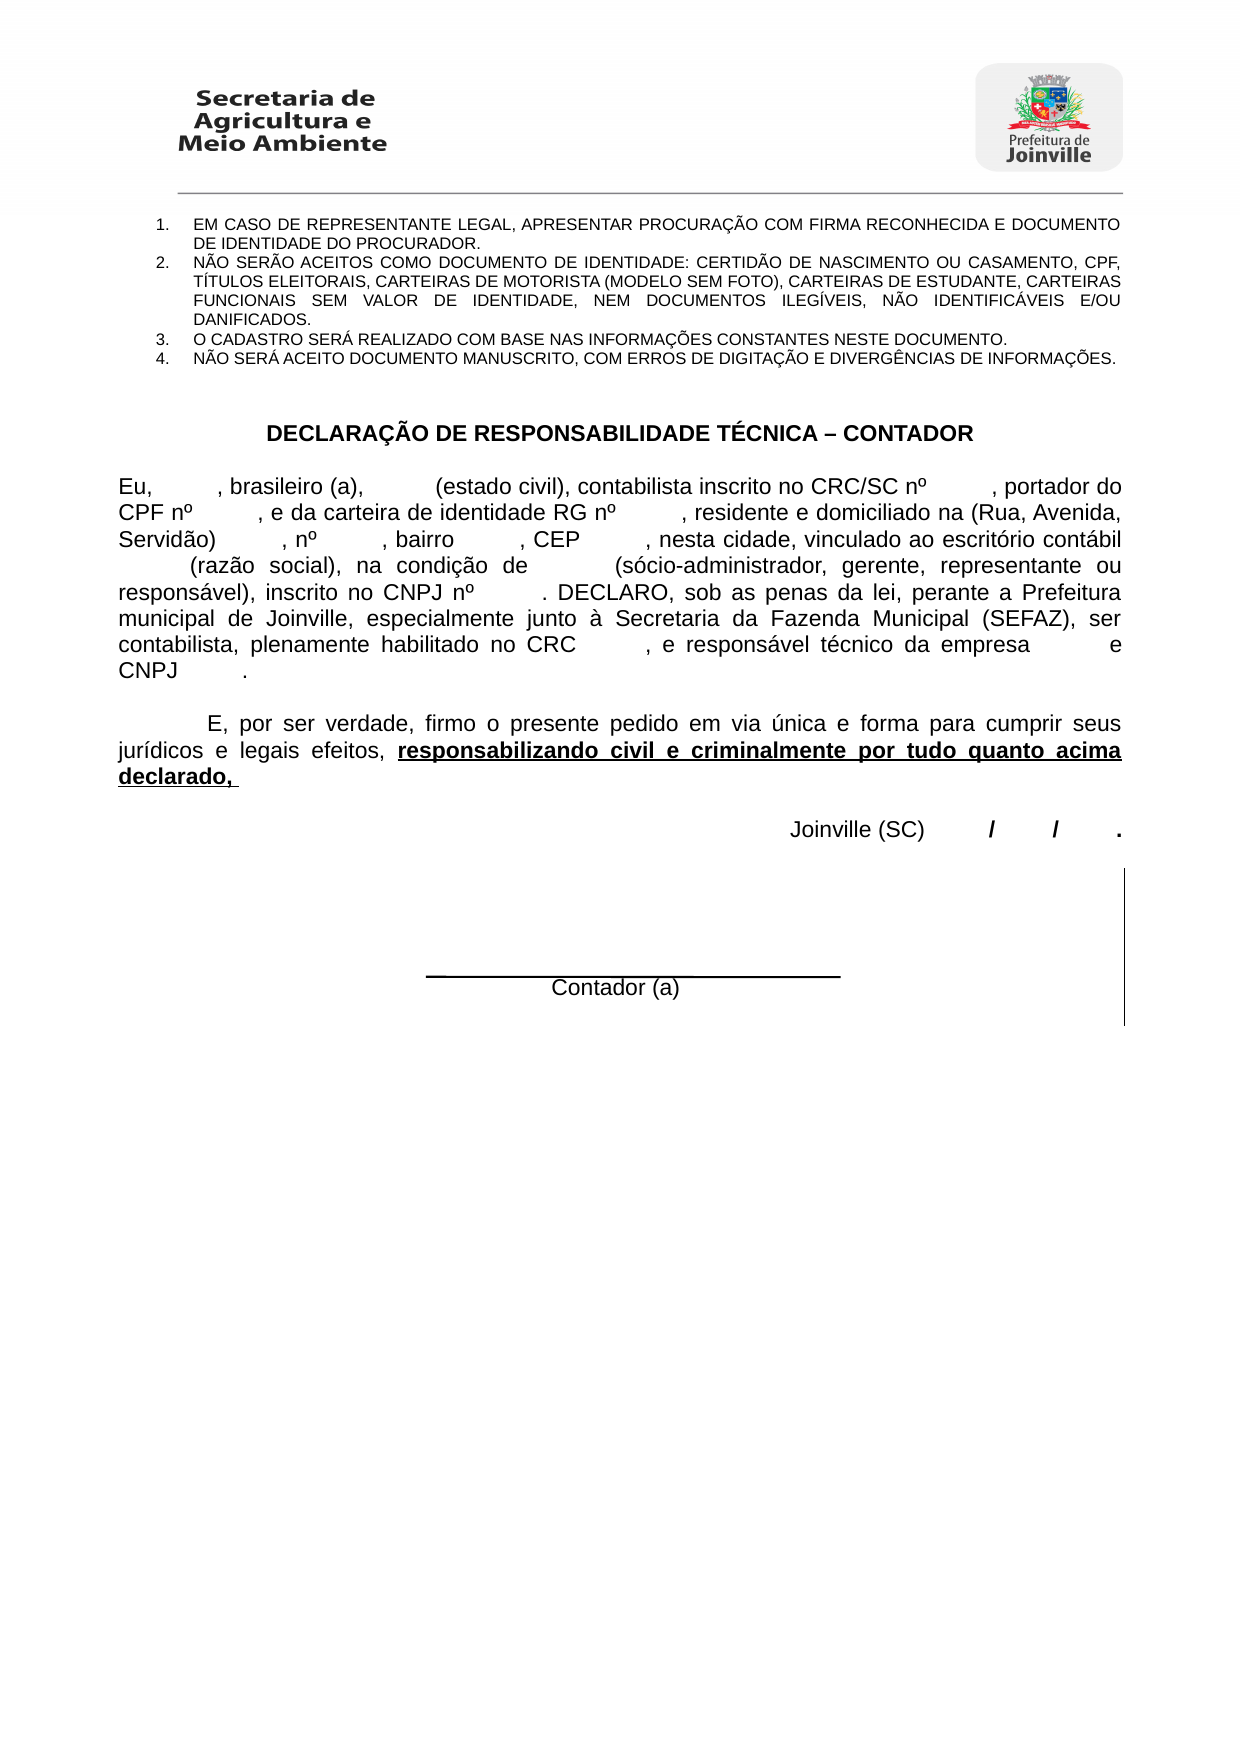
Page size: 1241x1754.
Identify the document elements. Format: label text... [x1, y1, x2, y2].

list NÃO SERÃO ACEITOS COMO DOCUMENTO DE IDENTIDADE: CERTIDÃO DE NASCIMENTO OU CASAMENTO, CPF, TÍTULOS ELEITORAIS, CARTEIRAS DE MOTORISTA (MODELO SEM FOTO), CARTEIRAS DE ESTUDANTE, CARTEIRAS FUNCIONAIS SEM VALOR DE IDENTIDADE, NEM DOCUMENTOS ILEGÍVEIS, NÃO IDENTIFICÁVEIS E/OU DANIFICADOS. [156, 253, 1122, 329]
list O CADASTRO SERÁ REALIZADO COM BASE NAS INFORMAÇÕES CONSTANTES NESTE DOCUMENTO. [156, 329, 1122, 348]
list EM CASO DE REPRESENTANTE LEGAL, APRESENTAR PROCURAÇÃO COM FIRMA RECONHECIDA E DOCUMENTO DE IDENTIDADE DO PROCURADOR. [156, 215, 1122, 253]
list NÃO SERÁ ACEITO DOCUMENTO MANUSCRITO, COM ERROS DE DIGITAÇÃO E DIVERGÊNCIAS DE INFORMAÇÕES. [156, 348, 1122, 368]
table_header Contador (a) [107, 868, 1124, 1026]
text E, por ser verdade, firmo o presente pedido em via única e forma para cumprir seus jurídicos e legais efeitos, responsabilizando civil e criminalmente por tudo quanto acima declarado, [118, 710, 1122, 789]
text Declaração de responsabilidade técnica – contador [118, 420, 1122, 447]
text Eu, , brasileiro (a), (estado civil), contabilista inscrito no CRC/SC nº , portador do CPF nº , e da carteira de identidade RG nº , residente e domiciliado na (Rua, Avenida, Servidão) , nº , bairro , CEP , nesta cidade, vinculado ao escritório contábil (razão social), na condição de (sócio-administrador, gerente, representante ou responsável), inscrito no CNPJ nº . DECLARO, sob as penas da lei, perante a Prefeitura municipal de Joinville, especialmente junto à Secretaria da Fazenda Municipal (SEFAZ), ser contabilista, plenamente habilitado no CRC , e responsável técnico da empresa e CNPJ . [118, 473, 1122, 684]
text Joinville (SC) / / . [118, 816, 1122, 842]
picture [0, 0, 1241, 215]
